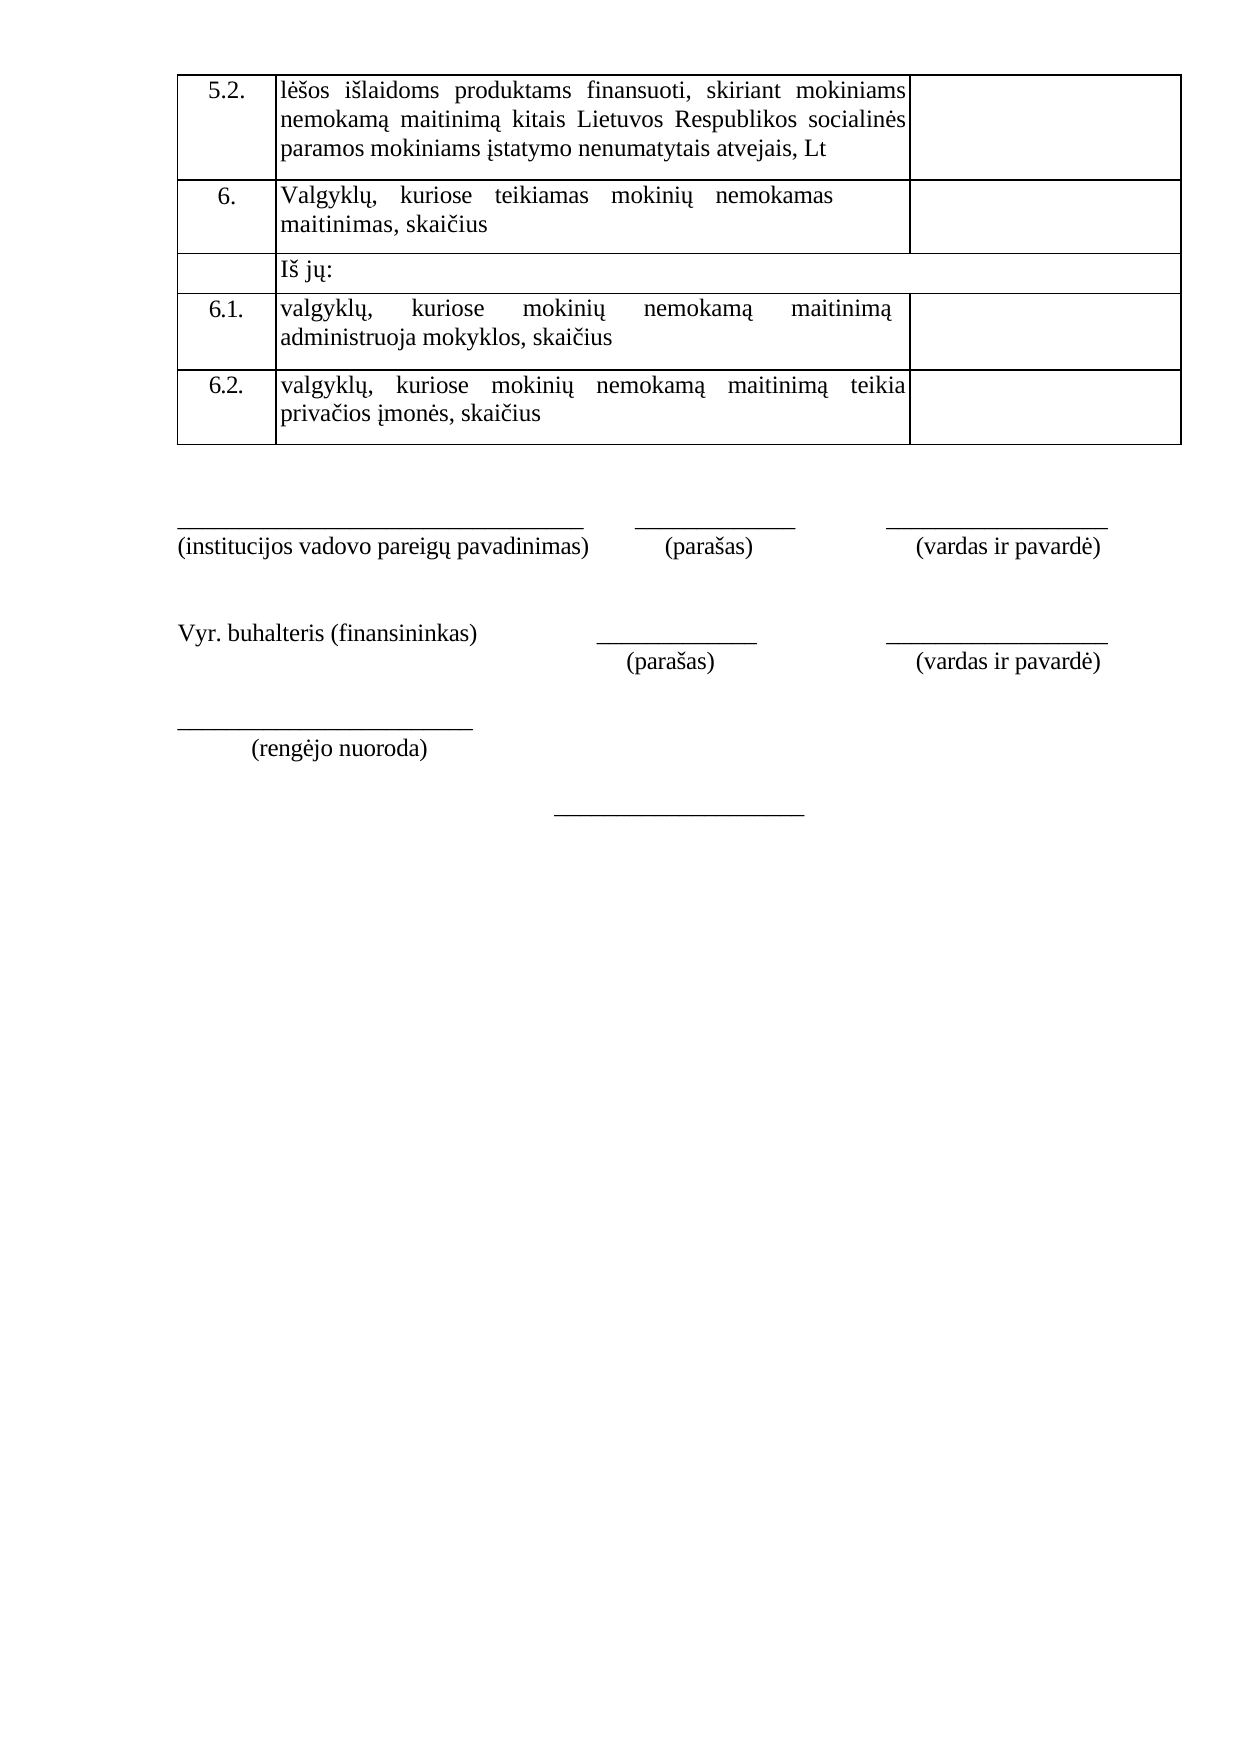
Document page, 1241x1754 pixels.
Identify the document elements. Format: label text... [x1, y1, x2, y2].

table_cell valgyklų, kuriose mokinių nemokamą maitinimą teikia privačios įmonės, skaičius [277, 371, 909, 444]
table_cell Valgyklų, kuriose teikiamas mokinių nemokamas maitinimas, skaičius [277, 181, 909, 253]
table_cell 6.1. [178, 294, 275, 369]
table_cell 5.2. [178, 76, 275, 179]
table_cell Iš jų: [277, 254, 1180, 292]
text (parašas) (vardas ir pavardė) [177, 646, 1181, 675]
table_cell 6.2. [178, 371, 275, 444]
text (institucijos vadovo pareigų pavadinimas) (parašas) (vardas ir pavardė) [177, 531, 1181, 560]
table_cell valgyklų, kuriose mokinių nemokamą maitinimą administruoja mokyklos, skaičius [277, 294, 909, 369]
table_cell [911, 371, 1180, 444]
table_cell [911, 181, 1180, 253]
text Vyr. buhalteris (finansininkas) _____________ __________________ [177, 618, 1181, 646]
text ________________________ [177, 704, 1181, 733]
text _________________________________ _____________ __________________ [177, 503, 1181, 531]
text ____________________ [177, 790, 1181, 819]
text (rengėjo nuoroda) [177, 733, 1181, 761]
table_cell [178, 254, 275, 292]
table_cell lėšos išlaidoms produktams finansuoti, skiriant mokiniams nemokamą maitinimą kitais Lietuvos Respublikos socialinės paramos mokiniams įstatymo nenumatytais atvejais, Lt [277, 76, 909, 179]
table_cell [911, 294, 1180, 369]
table_cell 6. [178, 181, 275, 253]
table_cell [911, 76, 1180, 179]
